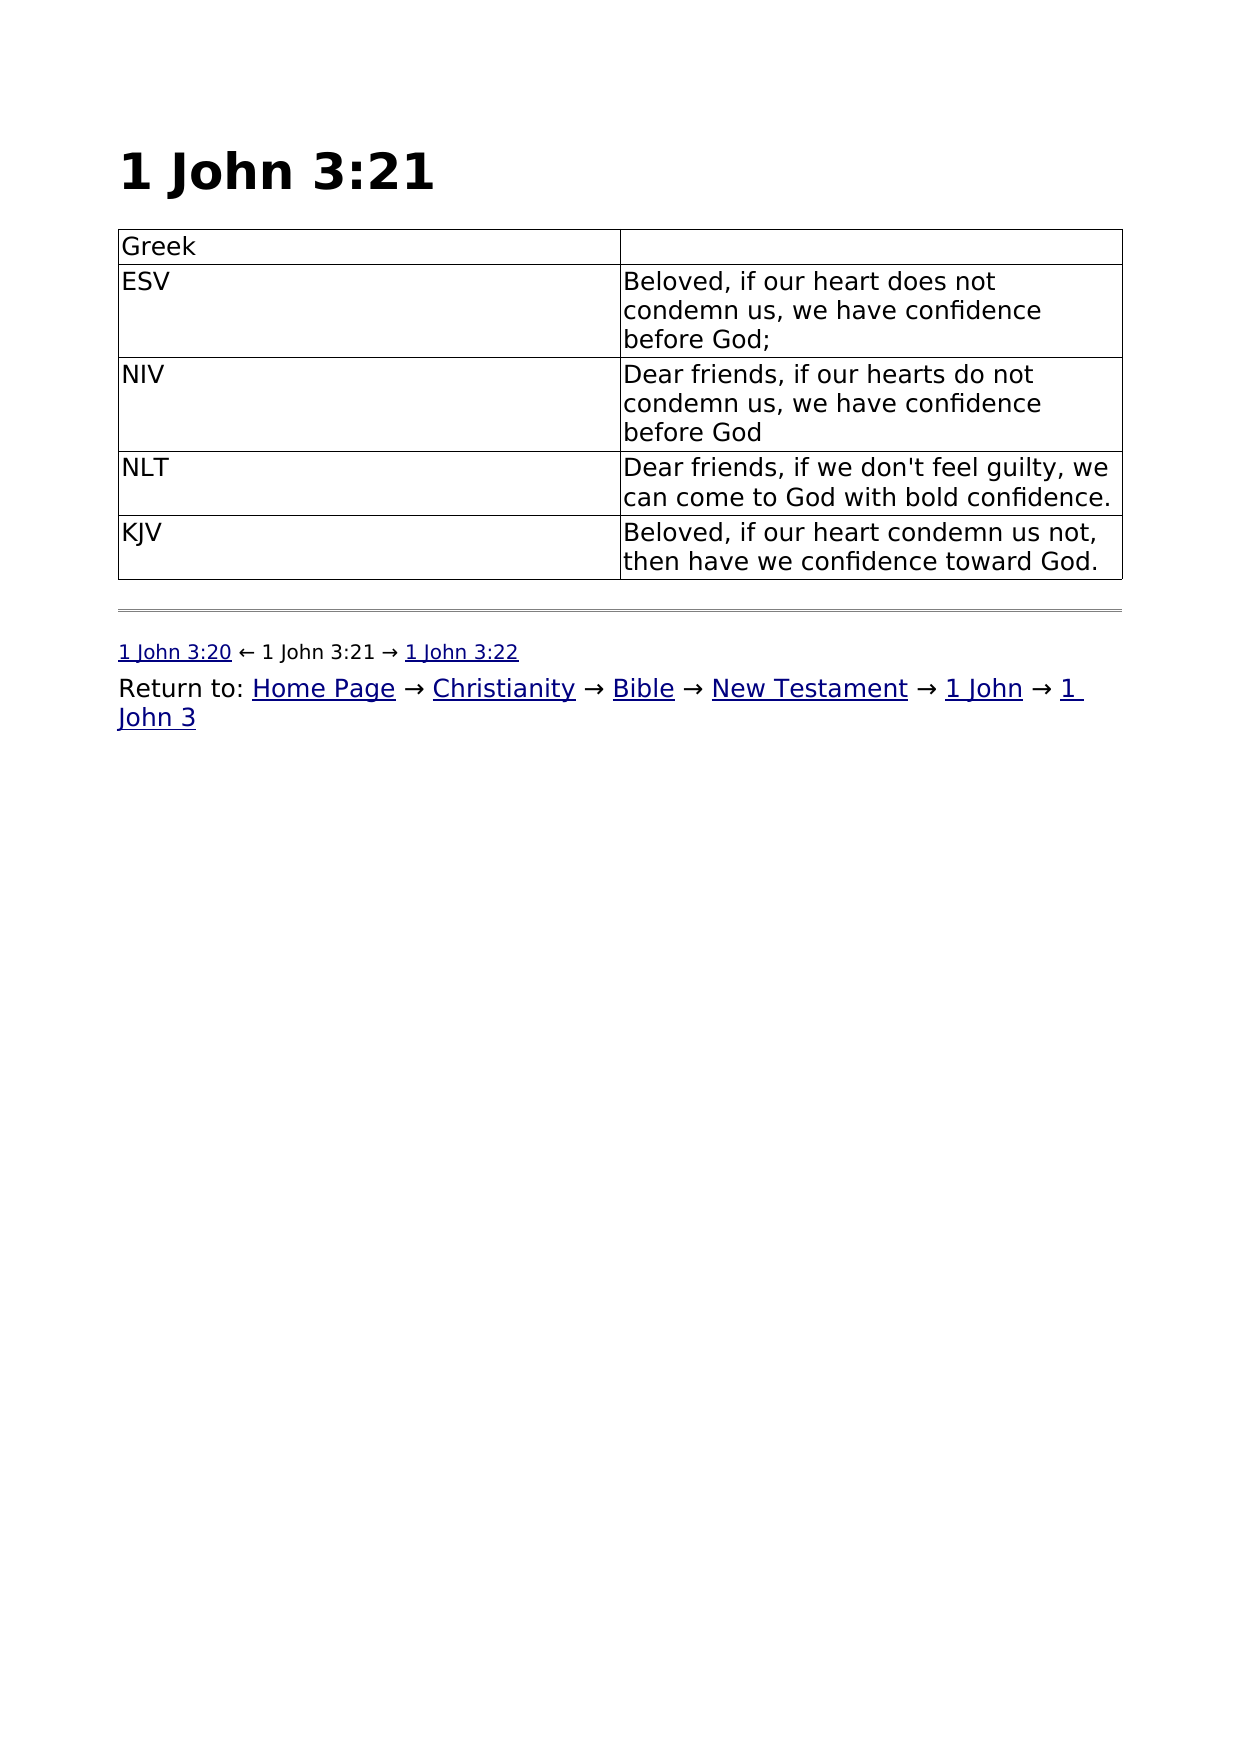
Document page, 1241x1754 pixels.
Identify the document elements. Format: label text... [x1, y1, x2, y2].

table_cell Beloved, if our heart condemn us not, then have we confidence toward God. [621, 516, 1122, 579]
table_header [621, 230, 1122, 264]
text Return to: Home Page → Christianity → Bible → New Testament → 1 John → 1 John 3 [118, 674, 1122, 733]
table_cell Beloved, if our heart does not condemn us, we have confidence before God; [621, 265, 1122, 357]
table_cell Dear friends, if our hearts do not condemn us, we have confidence before God [621, 358, 1122, 451]
table_cell Dear friends, if we don't feel guilty, we can come to God with bold confidence. [621, 452, 1122, 515]
subtitle 1 John 3:21 [118, 143, 1122, 201]
table_cell NLT [119, 452, 620, 515]
table_cell ESV [119, 265, 620, 357]
table_cell KJV [119, 516, 620, 579]
table_header Greek [119, 230, 620, 264]
text 1 John 3:20 ← 1 John 3:21 → 1 John 3:22 [118, 640, 1122, 674]
table_cell NIV [119, 358, 620, 451]
